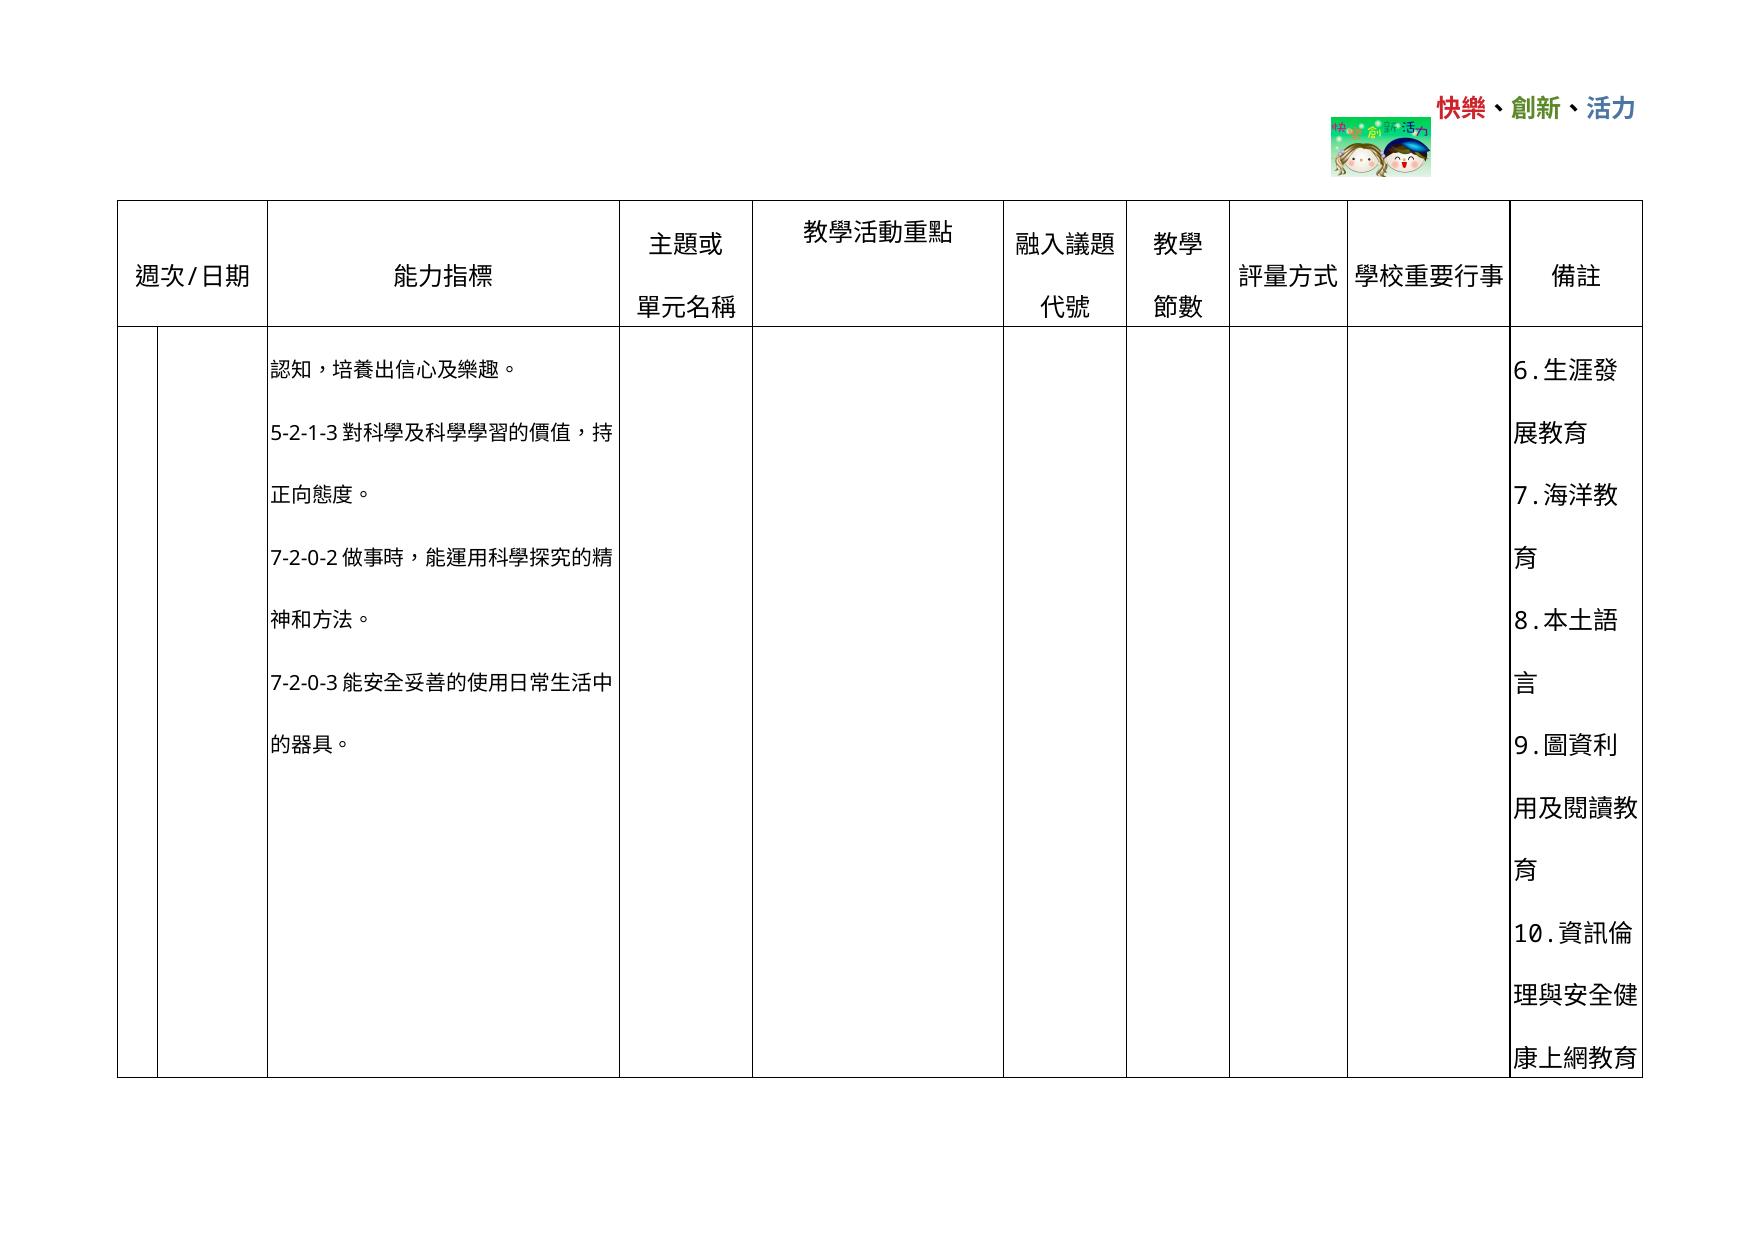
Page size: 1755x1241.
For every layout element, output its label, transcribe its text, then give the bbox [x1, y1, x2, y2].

table_cell [1127, 327, 1229, 1077]
table_cell 6.生涯發展教育 7.海洋教育 8.本土語言 9.圖資利用及閱讀教育 10.資訊倫理與安全健康上網教育 [1511, 327, 1642, 1077]
table_header 能力指標 [268, 201, 619, 326]
table_header 週次/日期 [118, 201, 267, 326]
table_cell [1230, 327, 1347, 1077]
table_cell [1004, 327, 1126, 1077]
table_header 教學活動重點 [753, 201, 1003, 326]
table_cell [753, 327, 1003, 1077]
table_cell [158, 327, 267, 1077]
table_header 備註 [1511, 201, 1642, 326]
table_header 教學 節數 [1127, 201, 1229, 326]
table_header 評量方式 [1230, 201, 1347, 326]
table_header 融入議題 代號 [1004, 201, 1126, 326]
table_cell [620, 327, 752, 1077]
table_cell [118, 327, 157, 1077]
table_cell [1348, 327, 1509, 1077]
table_cell 認知，培養出信心及樂趣。 5-2-1-3對科學及科學學習的價值，持正向態度。 7-2-0-2做事時，能運用科學探究的精神和方法。 7-2-0-3能安全妥善的使用日常生活中的器具。 [268, 327, 619, 1077]
table_header 主題或 單元名稱 [620, 201, 752, 326]
table_header 學校重要行事 [1348, 201, 1509, 326]
